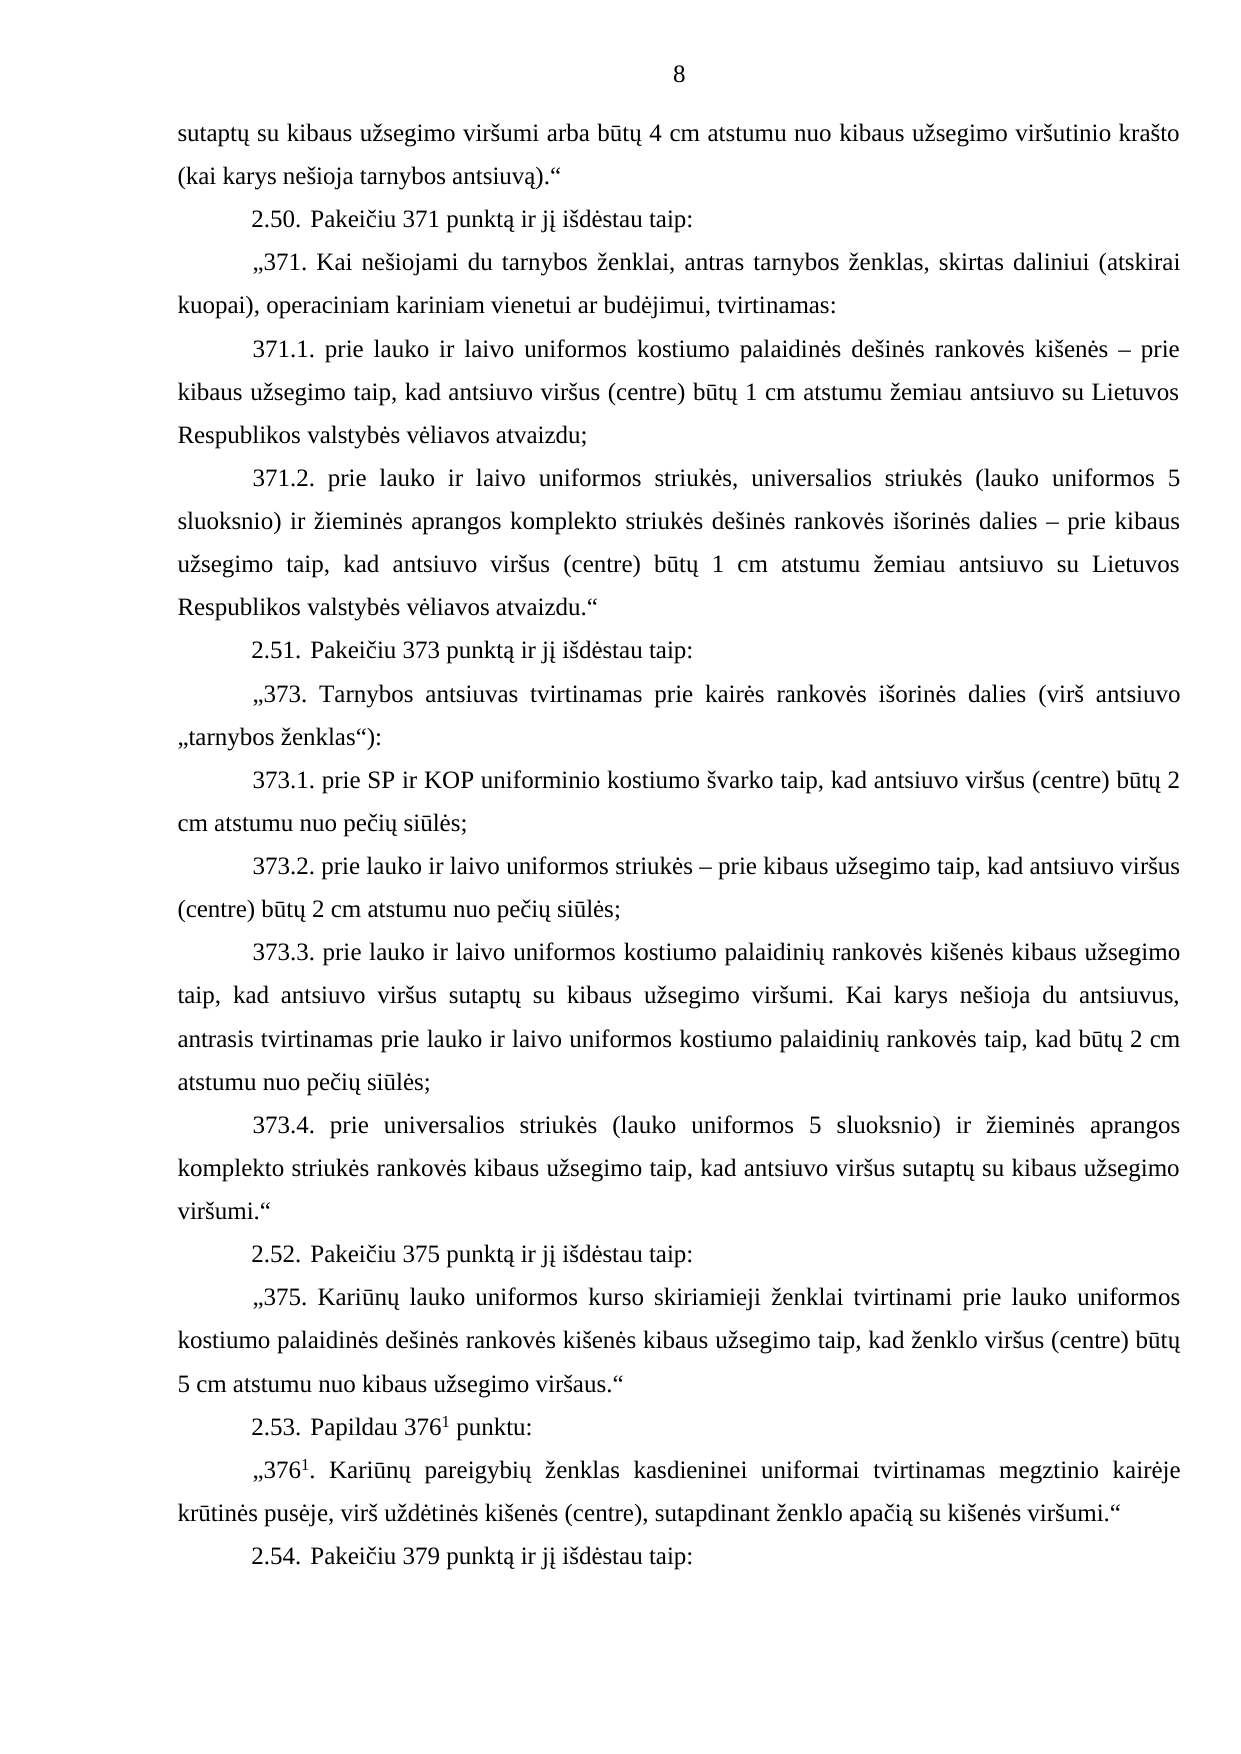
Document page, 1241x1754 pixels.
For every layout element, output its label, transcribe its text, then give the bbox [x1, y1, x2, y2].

text 373.4. prie universalios striukės (lauko uniformos 5 sluoksnio) ir žieminės aprangos komplekto striukės rankovės kibaus užsegimo taip, kad antsiuvo viršus sutaptų su kibaus užsegimo viršumi.“ [177, 1110, 1181, 1225]
text „375. Kariūnų lauko uniformos kurso skiriamieji ženklai tvirtinami prie lauko uniformos kostiumo palaidinės dešinės rankovės kišenės kibaus užsegimo taip, kad ženklo viršus (centre) būtų 5 cm atstumu nuo kibaus užsegimo viršaus.“ [177, 1282, 1181, 1397]
text „3761. Kariūnų pareigybių ženklas kasdieninei uniformai tvirtinamas megztinio kairėje krūtinės pusėje, virš uždėtinės kišenės (centre), sutapdinant ženklo apačią su kišenės viršumi.“ [177, 1455, 1181, 1527]
text „371. Kai nešiojami du tarnybos ženklai, antras tarnybos ženklas, skirtas daliniui (atskirai kuopai), operaciniam kariniam vienetui ar budėjimui, tvirtinamas: [177, 247, 1181, 319]
text 2.54. Pakeičiu 379 punktą ir jį išdėstau taip: [251, 1541, 1181, 1570]
text 2.51. Pakeičiu 373 punktą ir jį išdėstau taip: [251, 636, 1181, 664]
text sutaptų su kibaus užsegimo viršumi arba būtų 4 cm atstumu nuo kibaus užsegimo viršutinio krašto (kai karys nešioja tarnybos antsiuvą).“ [177, 118, 1181, 190]
text 2.50. Pakeičiu 371 punktą ir jį išdėstau taip: [251, 204, 1181, 233]
text 371.2. prie lauko ir laivo uniformos striukės, universalios striukės (lauko uniformos 5 sluoksnio) ir žieminės aprangos komplekto striukės dešinės rankovės išorinės dalies – prie kibaus užsegimo taip, kad antsiuvo viršus (centre) būtų 1 cm atstumu žemiau antsiuvo su Lietuvos Respublikos valstybės vėliavos atvaizdu.“ [177, 463, 1181, 621]
text 2.52. Pakeičiu 375 punktą ir jį išdėstau taip: [251, 1239, 1181, 1268]
text „373. Tarnybos antsiuvas tvirtinamas prie kairės rankovės išorinės dalies (virš antsiuvo „tarnybos ženklas“): [177, 679, 1181, 751]
text 371.1. prie lauko ir laivo uniformos kostiumo palaidinės dešinės rankovės kišenės – prie kibaus užsegimo taip, kad antsiuvo viršus (centre) būtų 1 cm atstumu žemiau antsiuvo su Lietuvos Respublikos valstybės vėliavos atvaizdu; [177, 334, 1181, 449]
text 373.3. prie lauko ir laivo uniformos kostiumo palaidinių rankovės kišenės kibaus užsegimo taip, kad antsiuvo viršus sutaptų su kibaus užsegimo viršumi. Kai karys nešioja du antsiuvus, antrasis tvirtinamas prie lauko ir laivo uniformos kostiumo palaidinių rankovės taip, kad būtų 2 cm atstumu nuo pečių siūlės; [177, 937, 1181, 1096]
text 2.53. Papildau 3761 punktu: [251, 1412, 1181, 1441]
text 373.2. prie lauko ir laivo uniformos striukės – prie kibaus užsegimo taip, kad antsiuvo viršus (centre) būtų 2 cm atstumu nuo pečių siūlės; [177, 851, 1181, 923]
text 373.1. prie SP ir KOP uniforminio kostiumo švarko taip, kad antsiuvo viršus (centre) būtų 2 cm atstumu nuo pečių siūlės; [177, 765, 1181, 837]
